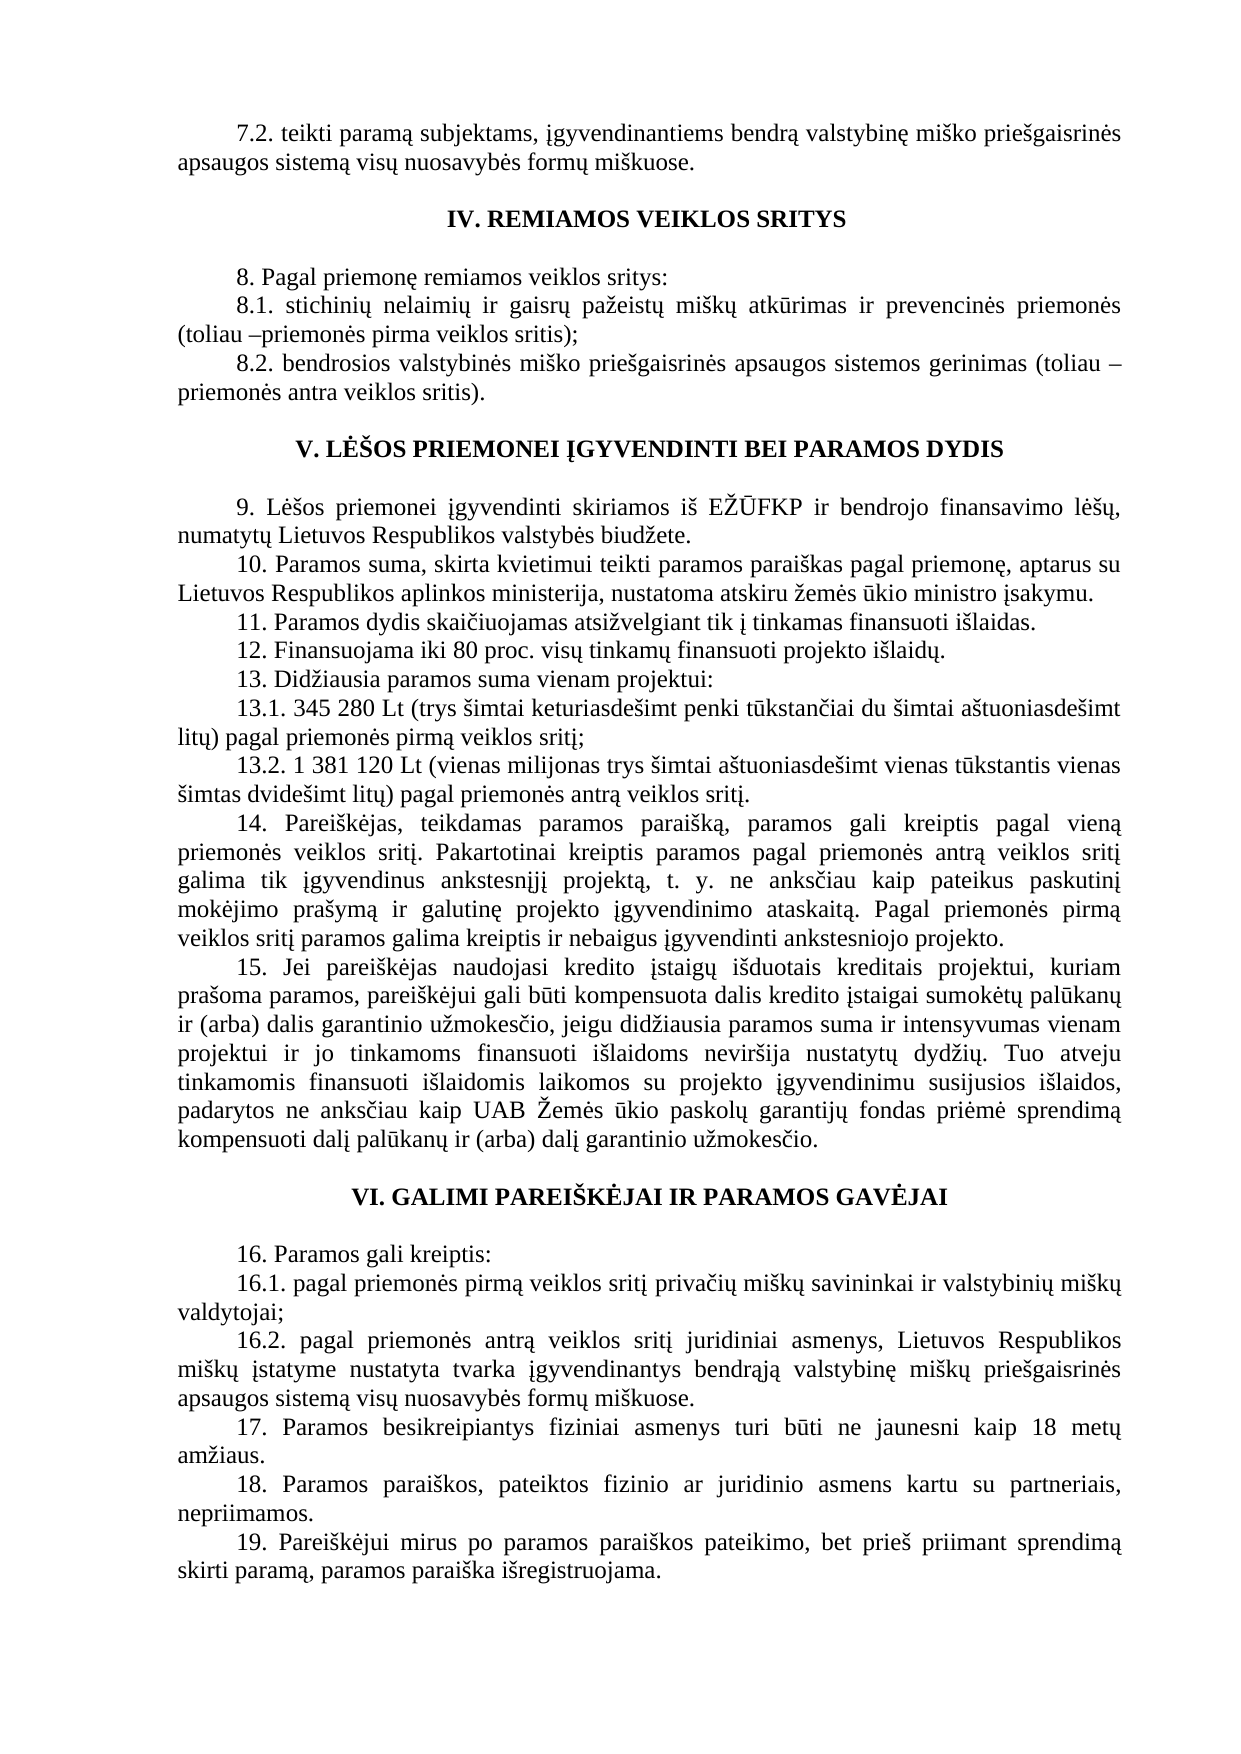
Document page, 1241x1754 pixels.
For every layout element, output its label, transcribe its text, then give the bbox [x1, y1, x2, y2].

text 7.2. teikti paramą subjektams, įgyvendinantiems bendrą valstybinę miško priešgaisrinės apsaugos sistemą visų nuosavybės formų miškuose. [177, 118, 1122, 176]
text 19. Pareiškėjui mirus po paramos paraiškos pateikimo, bet prieš priimant sprendimą skirti paramą, paramos paraiška išregistruojama. [177, 1527, 1122, 1584]
text 14. Pareiškėjas, teikdamas paramos paraišką, paramos gali kreiptis pagal vieną priemonės veiklos sritį. Pakartotinai kreiptis paramos pagal priemonės antrą veiklos sritį galima tik įgyvendinus ankstesnįjį projektą, t. y. ne anksčiau kaip pateikus paskutinį mokėjimo prašymą ir galutinę projekto įgyvendinimo ataskaitą. Pagal priemonės pirmą veiklos sritį paramos galima kreiptis ir nebaigus įgyvendinti ankstesniojo projekto. [177, 808, 1122, 952]
text V. LĖŠOS PRIEMONEI ĮGYVENDINTI BEI PARAMOS DYDIS [177, 434, 1122, 463]
text 15. Jei pareiškėjas naudojasi kredito įstaigų išduotais kreditais projektui, kuriam prašoma paramos, pareiškėjui gali būti kompensuota dalis kredito įstaigai sumokėtų palūkanų ir (arba) dalis garantinio užmokesčio, jeigu didžiausia paramos suma ir intensyvumas vienam projektui ir jo tinkamoms finansuoti išlaidoms neviršija nustatytų dydžių. Tuo atveju tinkamomis finansuoti išlaidomis laikomos su projekto įgyvendinimu susijusios išlaidos, padarytos ne anksčiau kaip UAB Žemės ūkio paskolų garantijų fondas priėmė sprendimą kompensuoti dalį palūkanų ir (arba) dalį garantinio užmokesčio. [177, 952, 1122, 1153]
text 13.2. 1 381 120 Lt (vienas milijonas trys šimtai aštuoniasdešimt vienas tūkstantis vienas šimtas dvidešimt litų) pagal priemonės antrą veiklos sritį. [177, 751, 1122, 808]
text 8. Pagal priemonę remiamos veiklos sritys: [177, 262, 1122, 291]
text 13. Didžiausia paramos suma vienam projektui: [177, 664, 1122, 693]
text 13.1. 345 280 Lt (trys šimtai keturiasdešimt penki tūkstančiai du šimtai aštuoniasdešimt litų) pagal priemonės pirmą veiklos sritį; [177, 693, 1122, 751]
text 17. Paramos besikreipiantys fiziniai asmenys turi būti ne jaunesni kaip 18 metų amžiaus. [177, 1412, 1122, 1469]
text 8.2. bendrosios valstybinės miško priešgaisrinės apsaugos sistemos gerinimas (toliau – priemonės antra veiklos sritis). [177, 348, 1122, 406]
text 9. Lėšos priemonei įgyvendinti skiriamos iš EŽŪFKP ir bendrojo finansavimo lėšų, numatytų Lietuvos Respublikos valstybės biudžete. [177, 492, 1122, 549]
text 12. Finansuojama iki 80 proc. visų tinkamų finansuoti projekto išlaidų. [177, 636, 1122, 664]
text 18. Paramos paraiškos, pateiktos fizinio ar juridinio asmens kartu su partneriais, nepriimamos. [177, 1469, 1122, 1527]
text 11. Paramos dydis skaičiuojamas atsižvelgiant tik į tinkamas finansuoti išlaidas. [177, 607, 1122, 636]
text 16.1. pagal priemonės pirmą veiklos sritį privačių miškų savininkai ir valstybinių miškų valdytojai; [177, 1268, 1122, 1326]
text 16.2. pagal priemonės antrą veiklos sritį juridiniai asmenys, Lietuvos Respublikos miškų įstatyme nustatyta tvarka įgyvendinantys bendrąją valstybinę miškų priešgaisrinės apsaugos sistemą visų nuosavybės formų miškuose. [177, 1326, 1122, 1412]
text 8.1. stichinių nelaimių ir gaisrų pažeistų miškų atkūrimas ir prevencinės priemonės (toliau –priemonės pirma veiklos sritis); [177, 291, 1122, 348]
text IV. REMIAMOS VEIKLOS SRITYS [177, 204, 1122, 233]
text 10. Paramos suma, skirta kvietimui teikti paramos paraiškas pagal priemonę, aptarus su Lietuvos Respublikos aplinkos ministerija, nustatoma atskiru žemės ūkio ministro įsakymu. [177, 549, 1122, 607]
text VI. GALIMI PAREIŠKĖJAI IR PARAMOS GAVĖJAI [177, 1182, 1122, 1211]
text 16. Paramos gali kreiptis: [177, 1239, 1122, 1268]
